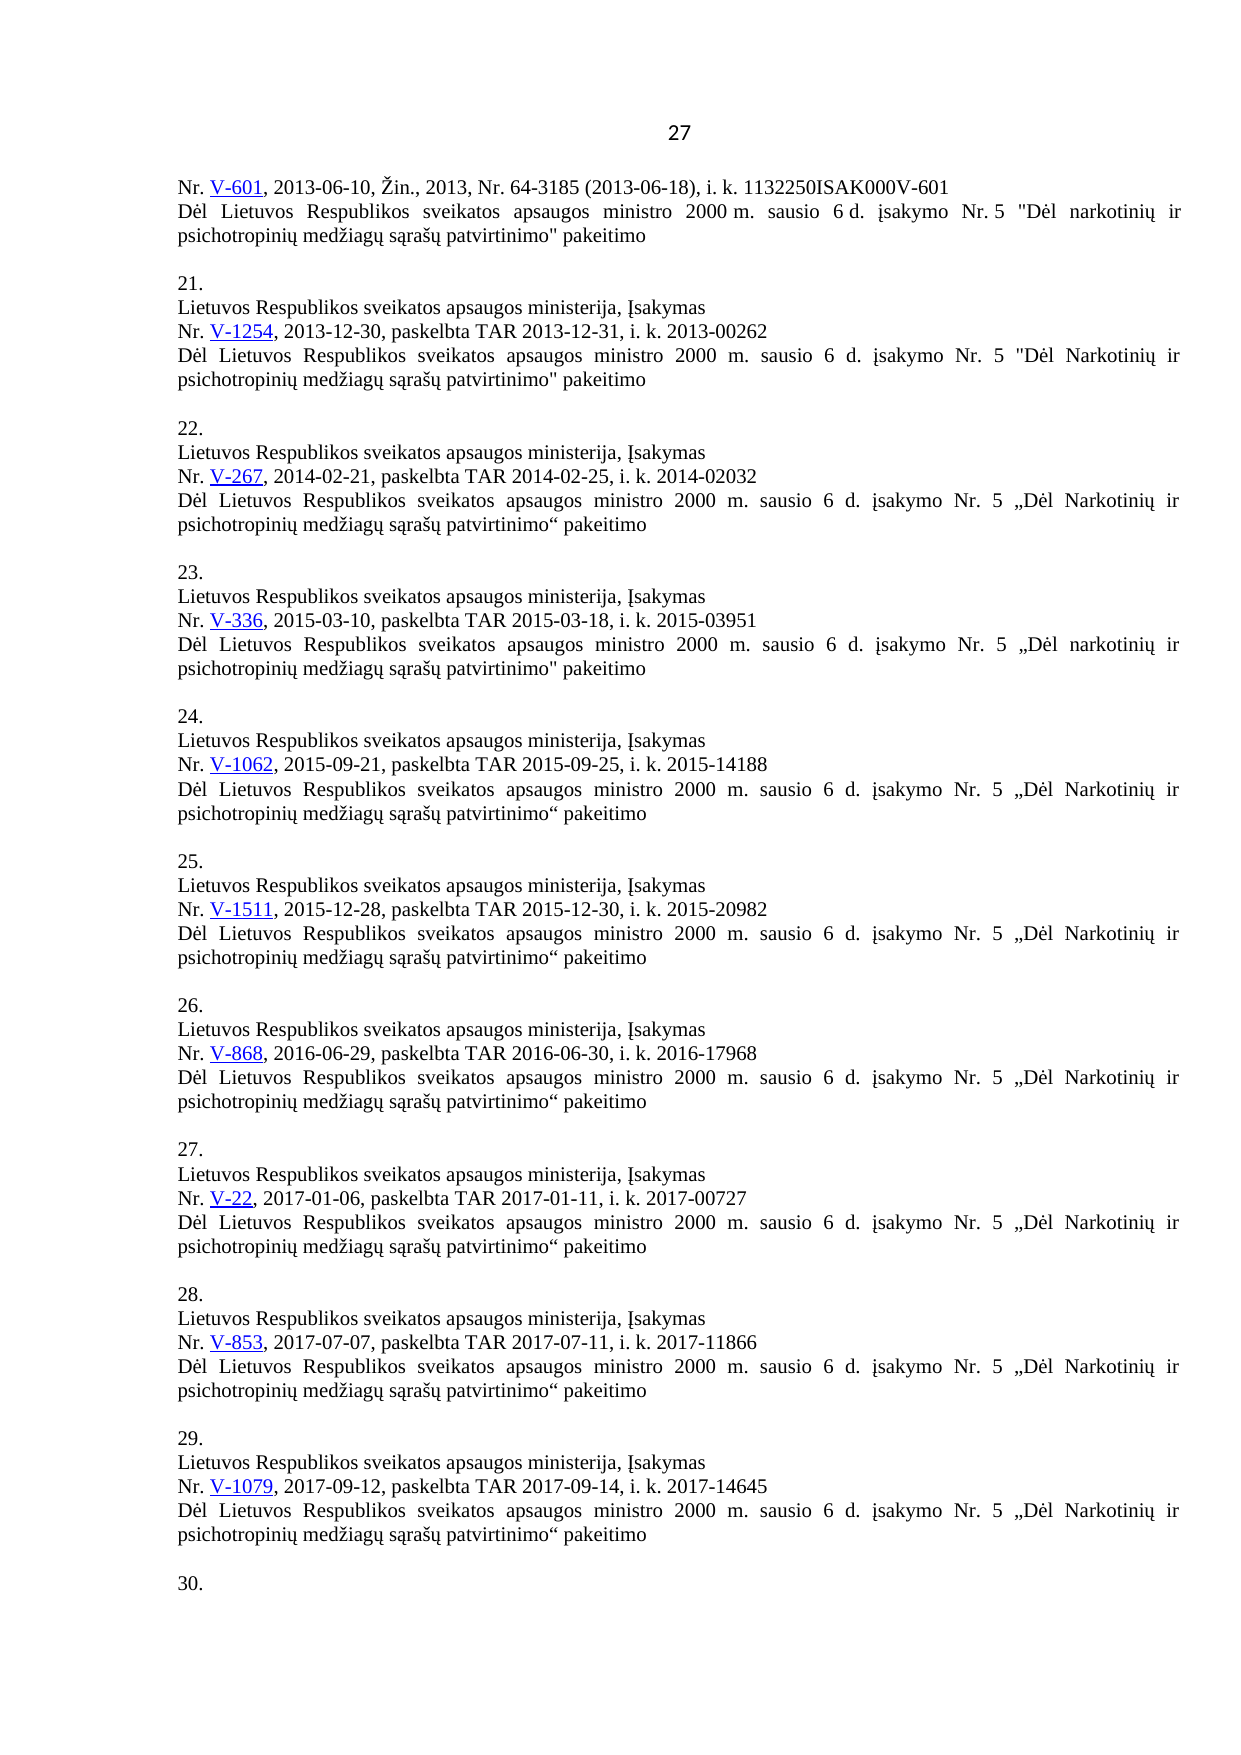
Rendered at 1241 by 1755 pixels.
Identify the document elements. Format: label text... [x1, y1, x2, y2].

text Dėl Lietuvos Respublikos sveikatos apsaugos ministro 2000 m. sausio 6 d. įsakymo Nr. 5 „Dėl Narkotinių ir psichotropinių medžiagų sąrašų patvirtinimo“ pakeitimo [177, 1065, 1181, 1113]
text Lietuvos Respublikos sveikatos apsaugos ministerija, Įsakymas [177, 584, 1181, 608]
text 30. [177, 1571, 1181, 1594]
text Nr. V-868, 2016-06-29, paskelbta TAR 2016-06-30, i. k. 2016-17968 [177, 1041, 1181, 1065]
text Nr. V-1511, 2015-12-28, paskelbta TAR 2015-12-30, i. k. 2015-20982 [177, 897, 1181, 921]
text Lietuvos Respublikos sveikatos apsaugos ministerija, Įsakymas [177, 1306, 1181, 1330]
text Dėl Lietuvos Respublikos sveikatos apsaugos ministro 2000 m. sausio 6 d. įsakymo Nr. 5 „Dėl narkotinių ir psichotropinių medžiagų sąrašų patvirtinimo" pakeitimo [177, 632, 1181, 680]
text 26. [177, 993, 1181, 1017]
text Dėl Lietuvos Respublikos sveikatos apsaugos ministro 2000 m. sausio 6 d. įsakymo Nr. 5 „Dėl Narkotinių ir psichotropinių medžiagų sąrašų patvirtinimo“ pakeitimo [177, 1354, 1181, 1402]
text Lietuvos Respublikos sveikatos apsaugos ministerija, Įsakymas [177, 1017, 1181, 1041]
text Nr. V-601, 2013-06-10, Žin., 2013, Nr. 64-3185 (2013-06-18), i. k. 1132250ISAK000V-601 [177, 175, 1181, 199]
text 29. [177, 1426, 1181, 1450]
text Lietuvos Respublikos sveikatos apsaugos ministerija, Įsakymas [177, 873, 1181, 897]
text Nr. V-1254, 2013-12-30, paskelbta TAR 2013-12-31, i. k. 2013-00262 [177, 319, 1181, 343]
text Dėl Lietuvos Respublikos sveikatos apsaugos ministro 2000 m. sausio 6 d. įsakymo Nr. 5 „Dėl Narkotinių ir psichotropinių medžiagų sąrašų patvirtinimo“ pakeitimo [177, 921, 1181, 969]
text Nr. V-267, 2014-02-21, paskelbta TAR 2014-02-25, i. k. 2014-02032 [177, 464, 1181, 488]
text Lietuvos Respublikos sveikatos apsaugos ministerija, Įsakymas [177, 1161, 1181, 1186]
text Nr. V-1079, 2017-09-12, paskelbta TAR 2017-09-14, i. k. 2017-14645 [177, 1474, 1181, 1498]
text Nr. V-22, 2017-01-06, paskelbta TAR 2017-01-11, i. k. 2017-00727 [177, 1186, 1181, 1209]
text Dėl Lietuvos Respublikos sveikatos apsaugos ministro 2000 m. sausio 6 d. įsakymo Nr. 5 „Dėl Narkotinių ir psichotropinių medžiagų sąrašų patvirtinimo“ pakeitimo [177, 1209, 1181, 1258]
text Nr. V-336, 2015-03-10, paskelbta TAR 2015-03-18, i. k. 2015-03951 [177, 608, 1181, 632]
text Lietuvos Respublikos sveikatos apsaugos ministerija, Įsakymas [177, 728, 1181, 752]
text Nr. V-853, 2017-07-07, paskelbta TAR 2017-07-11, i. k. 2017-11866 [177, 1330, 1181, 1354]
text Dėl Lietuvos Respublikos sveikatos apsaugos ministro 2000 m. sausio 6 d. įsakymo Nr. 5 „Dėl Narkotinių ir psichotropinių medžiagų sąrašų patvirtinimo“ pakeitimo [177, 488, 1181, 536]
text 25. [177, 849, 1181, 873]
text 23. [177, 560, 1181, 584]
text Dėl Lietuvos Respublikos sveikatos apsaugos ministro 2000 m. sausio 6 d. įsakymo Nr. 5 "Dėl Narkotinių ir psichotropinių medžiagų sąrašų patvirtinimo" pakeitimo [177, 343, 1181, 391]
text 28. [177, 1282, 1181, 1306]
text Lietuvos Respublikos sveikatos apsaugos ministerija, Įsakymas [177, 1450, 1181, 1474]
text 21. [177, 271, 1181, 295]
text 24. [177, 704, 1181, 728]
text 27. [177, 1137, 1181, 1161]
text Dėl Lietuvos Respublikos sveikatos apsaugos ministro 2000 m. sausio 6 d. įsakymo Nr. 5 „Dėl Narkotinių ir psichotropinių medžiagų sąrašų patvirtinimo“ pakeitimo [177, 1498, 1181, 1546]
text Nr. V-1062, 2015-09-21, paskelbta TAR 2015-09-25, i. k. 2015-14188 [177, 752, 1181, 776]
text Lietuvos Respublikos sveikatos apsaugos ministerija, Įsakymas [177, 439, 1181, 464]
text Dėl Lietuvos Respublikos sveikatos apsaugos ministro 2000 m. sausio 6 d. įsakymo Nr. 5 „Dėl Narkotinių ir psichotropinių medžiagų sąrašų patvirtinimo“ pakeitimo [177, 776, 1181, 824]
text Dėl Lietuvos Respublikos sveikatos apsaugos ministro 2000 m. sausio 6 d. įsakymo Nr. 5 "Dėl narkotinių ir psichotropinių medžiagų sąrašų patvirtinimo" pakeitimo [177, 199, 1181, 247]
text Lietuvos Respublikos sveikatos apsaugos ministerija, Įsakymas [177, 295, 1181, 319]
text 22. [177, 416, 1181, 439]
